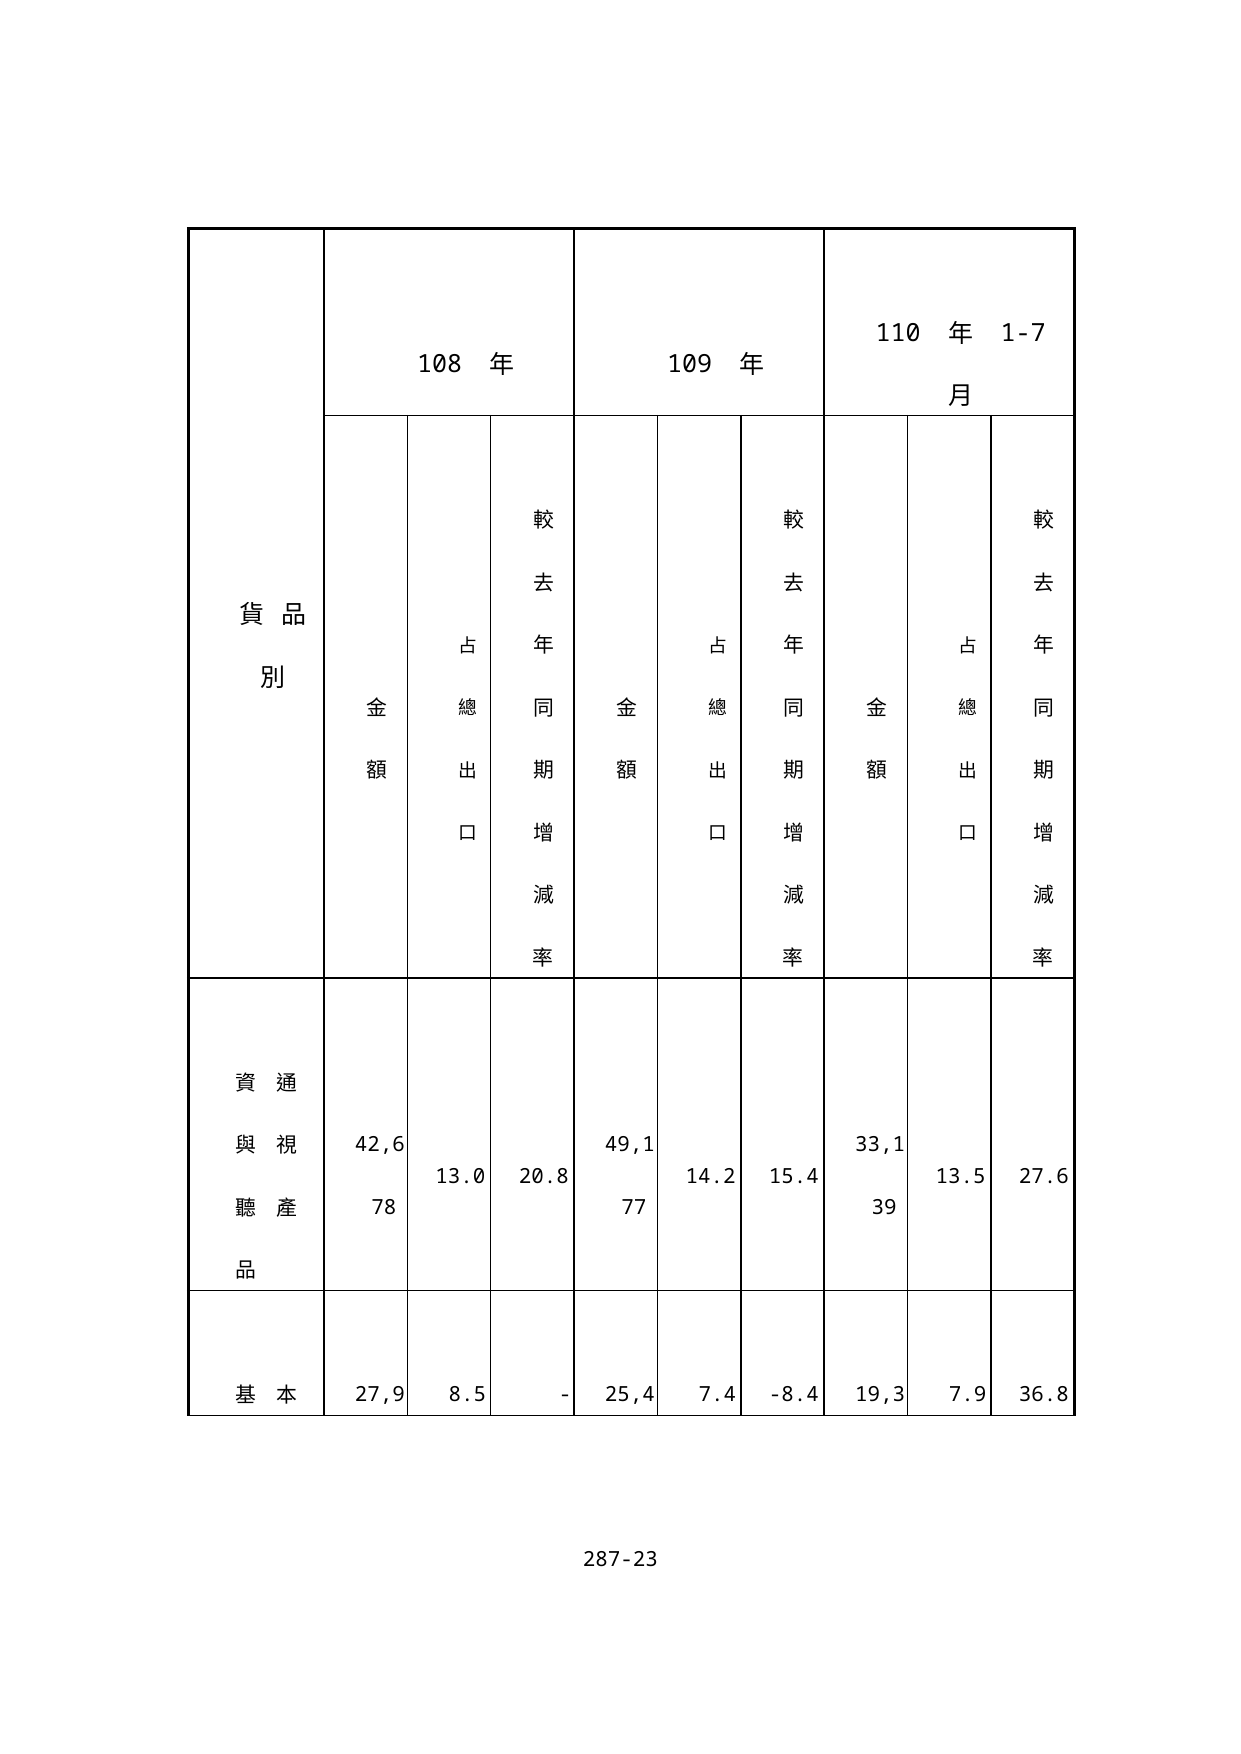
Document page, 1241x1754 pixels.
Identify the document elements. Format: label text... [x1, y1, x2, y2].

table_cell 7.9 [908, 1291, 990, 1415]
table_cell 42,678 [325, 979, 407, 1290]
table_cell 占總出口 [658, 416, 740, 977]
table_cell 7.4 [658, 1291, 740, 1415]
table_cell 占總出口 [908, 416, 990, 977]
table_cell 33,139 [825, 979, 907, 1290]
table_cell 27.6 [992, 979, 1073, 1290]
table_cell 占總出口 [408, 416, 490, 977]
table_cell 25,4 [575, 1291, 657, 1415]
table_cell 基本 [190, 1291, 323, 1415]
table_cell 金額 [825, 416, 907, 977]
table_cell -8.4 [742, 1291, 823, 1415]
table_cell 金額 [575, 416, 657, 977]
table_header 108年 [325, 230, 573, 415]
table_cell 8.5 [408, 1291, 490, 1415]
table_cell 金額 [325, 416, 407, 977]
table_cell 較去年同期增減率 [491, 416, 573, 977]
table_cell 13.0 [408, 979, 490, 1290]
table_cell 20.8 [491, 979, 573, 1290]
table_header 110年1-7月 [825, 230, 1073, 415]
table_cell 36.8 [992, 1291, 1073, 1415]
table_header 貨品別 [190, 230, 323, 977]
table_cell 27,9 [325, 1291, 407, 1415]
table_cell 資通與視聽產品 [190, 979, 323, 1290]
table_cell 15.4 [742, 979, 823, 1290]
table_header 109年 [575, 230, 823, 415]
table_cell 13.5 [908, 979, 990, 1290]
table_cell 較去年同期增減率 [742, 416, 823, 977]
table_cell 較去年同期增減率 [992, 416, 1073, 977]
table_cell 19,3 [825, 1291, 907, 1415]
table_cell 14.2 [658, 979, 740, 1290]
table_cell 49,177 [575, 979, 657, 1290]
table_cell [491, 1291, 573, 1415]
